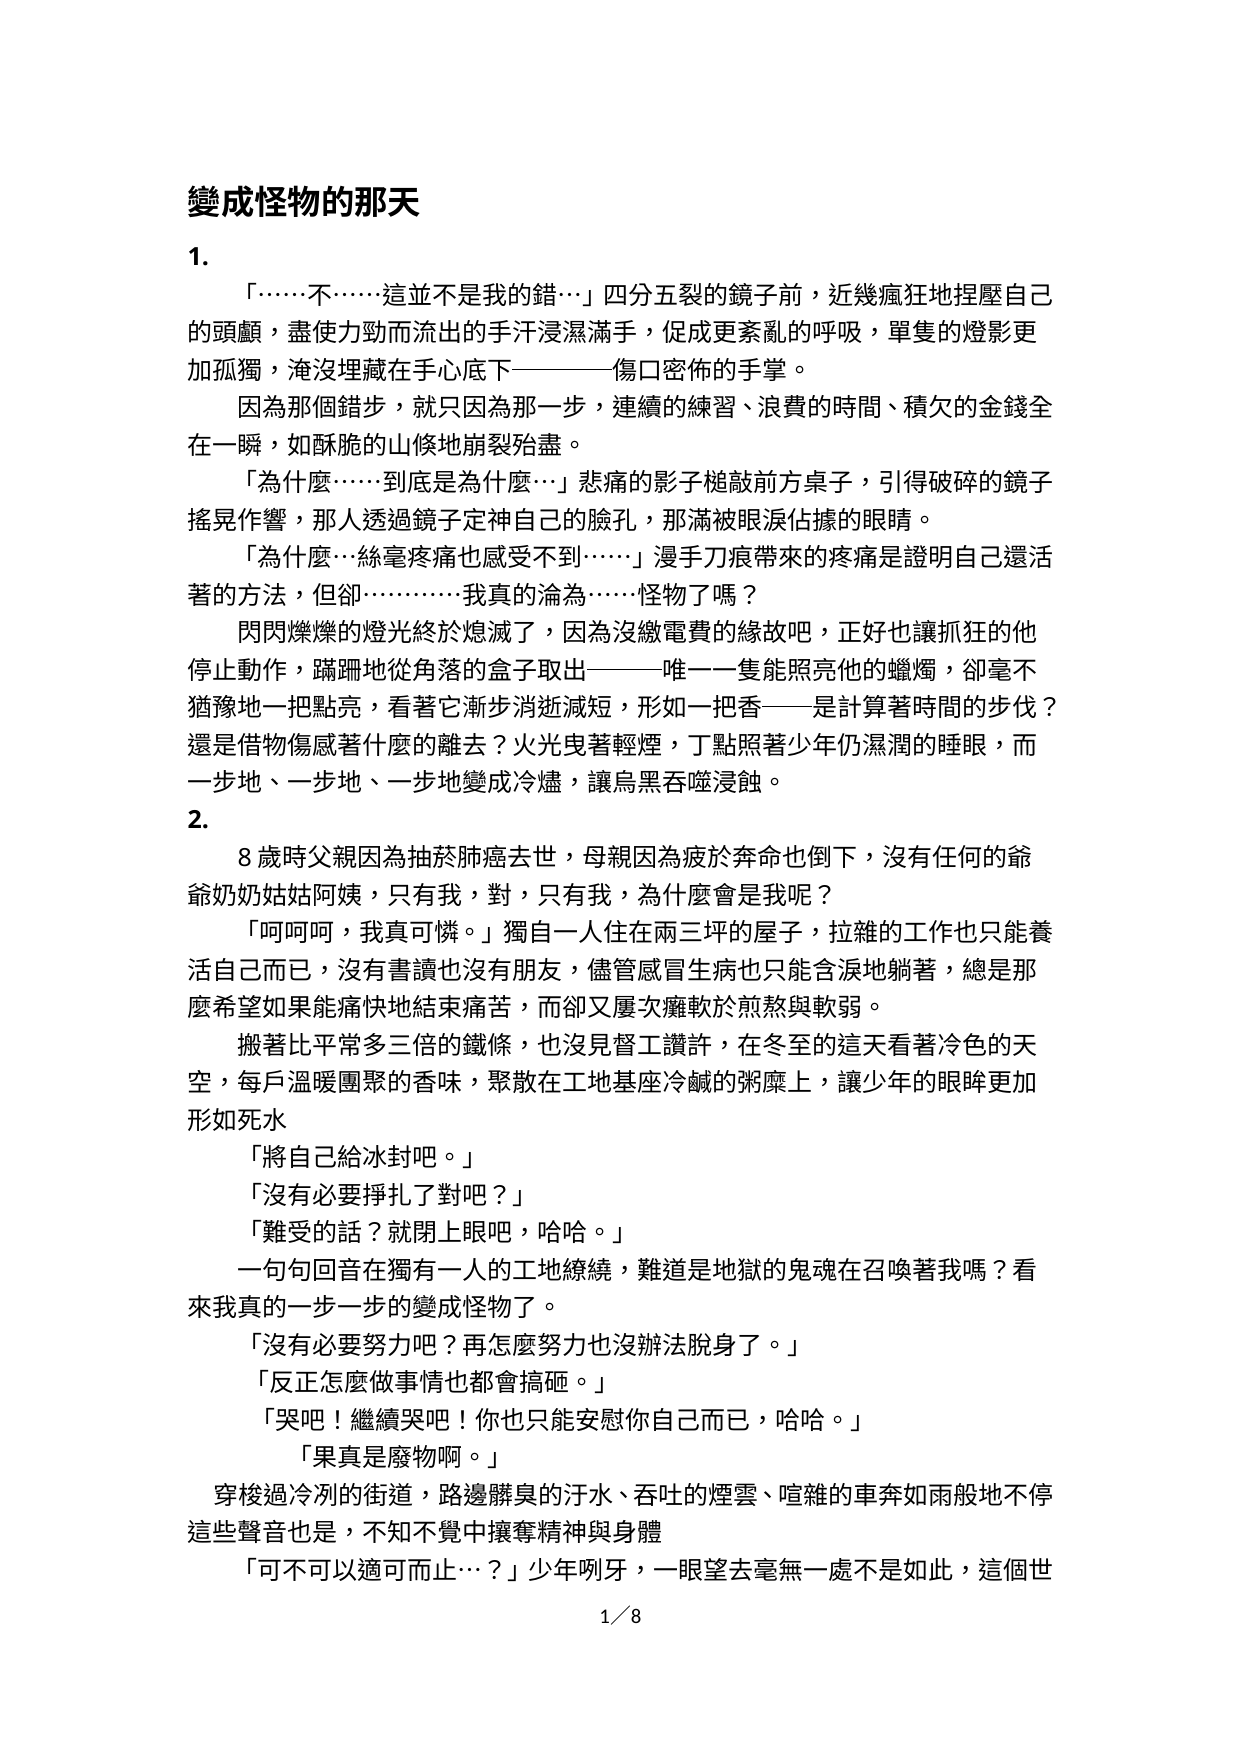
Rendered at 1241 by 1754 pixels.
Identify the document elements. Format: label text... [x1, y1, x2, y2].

text 8歲時父親因為抽菸肺癌去世，母親因為疲於奔命也倒下，沒有任何的爺爺奶奶姑姑阿姨，只有我，對，只有我，為什麼會是我呢？ [187, 837, 1053, 912]
text 「沒有必要努力吧？再怎麼努力也沒辦法脫身了。」 [187, 1325, 1053, 1362]
text 「呵呵呵，我真可憐。」獨自一人住在兩三坪的屋子，拉雜的工作也只能養活自己而已，沒有書讀也沒有朋友，儘管感冒生病也只能含淚地躺著，總是那麼希望如果能痛快地結束痛苦，而卻又屢次癱軟於煎熬與軟弱。 [187, 912, 1053, 1025]
text 變成怪物的那天 [187, 162, 1053, 237]
text 1. [187, 237, 1053, 275]
text 「沒有必要掙扎了對吧？」 [187, 1175, 1053, 1212]
text 「為什麼……到底是為什麼…」悲痛的影子槌敲前方桌子，引得破碎的鏡子搖晃作響，那人透過鏡子定神自己的臉孔，那滿被眼淚佔據的眼睛。 [187, 462, 1053, 537]
text 因為那個錯步，就只因為那一步，連續的練習、浪費的時間、積欠的金錢全在一瞬，如酥脆的山倏地崩裂殆盡。 [187, 387, 1053, 462]
text 「哭吧！繼續哭吧！你也只能安慰你自己而已，哈哈。」 [187, 1400, 1053, 1437]
text 「為什麼…絲毫疼痛也感受不到……」漫手刀痕帶來的疼痛是證明自己還活著的方法，但卻…………我真的淪為……怪物了嗎？ [187, 537, 1053, 612]
text 「難受的話？就閉上眼吧，哈哈。」 [187, 1212, 1053, 1250]
text 「反正怎麼做事情也都會搞砸。」 [187, 1362, 1053, 1400]
text 「……不……這並不是我的錯…」四分五裂的鏡子前，近幾瘋狂地捏壓自己的頭顱，盡使力勁而流出的手汗浸濕滿手，促成更紊亂的呼吸，單隻的燈影更加孤獨，淹沒埋藏在手心底下────傷口密佈的手掌。 [187, 275, 1053, 387]
text 一句句回音在獨有一人的工地繚繞，難道是地獄的鬼魂在召喚著我嗎？看來我真的一步一步的變成怪物了。 [187, 1250, 1053, 1325]
text 穿梭過冷冽的街道，路邊髒臭的汙水、吞吐的煙雲、喧雜的車奔如雨般地不停，這些聲音也是，不知不覺中攘奪精神與身體 [187, 1475, 1053, 1550]
text 「將自己給冰封吧。」 [187, 1137, 1053, 1175]
text 閃閃爍爍的燈光終於熄滅了，因為沒繳電費的緣故吧，正好也讓抓狂的他停止動作，蹣跚地從角落的盒子取出───唯一一隻能照亮他的蠟燭，卻毫不猶豫地一把點亮，看著它漸步消逝減短，形如一把香──是計算著時間的步伐？還是借物傷感著什麼的離去？火光曳著輕煙，丁點照著少年仍濕潤的睡眼，而一步地、一步地、一步地變成冷燼，讓烏黑吞噬浸蝕。 [187, 612, 1053, 800]
text 2. [187, 800, 1053, 837]
text 「果真是廢物啊。」 [237, 1437, 1053, 1475]
text 「可不可以適可而止…？」少年咧牙，一眼望去毫無一處不是如此，這個世界的難受已經不是閉上眼睛或塞住耳朵或堵住鼻子就會停止的了，一層又一層的痛苦漸漸擠壓自己，似風地將最後發抖的火苗抹滅，讓埋伏的黑暗有機可乘。 [187, 1550, 1053, 1587]
text 搬著比平常多三倍的鐵條，也沒見督工讚許，在冬至的這天看著冷色的天空，每戶溫暖團聚的香味，聚散在工地基座冷鹹的粥糜上，讓少年的眼眸更加形如死水 [187, 1025, 1053, 1137]
